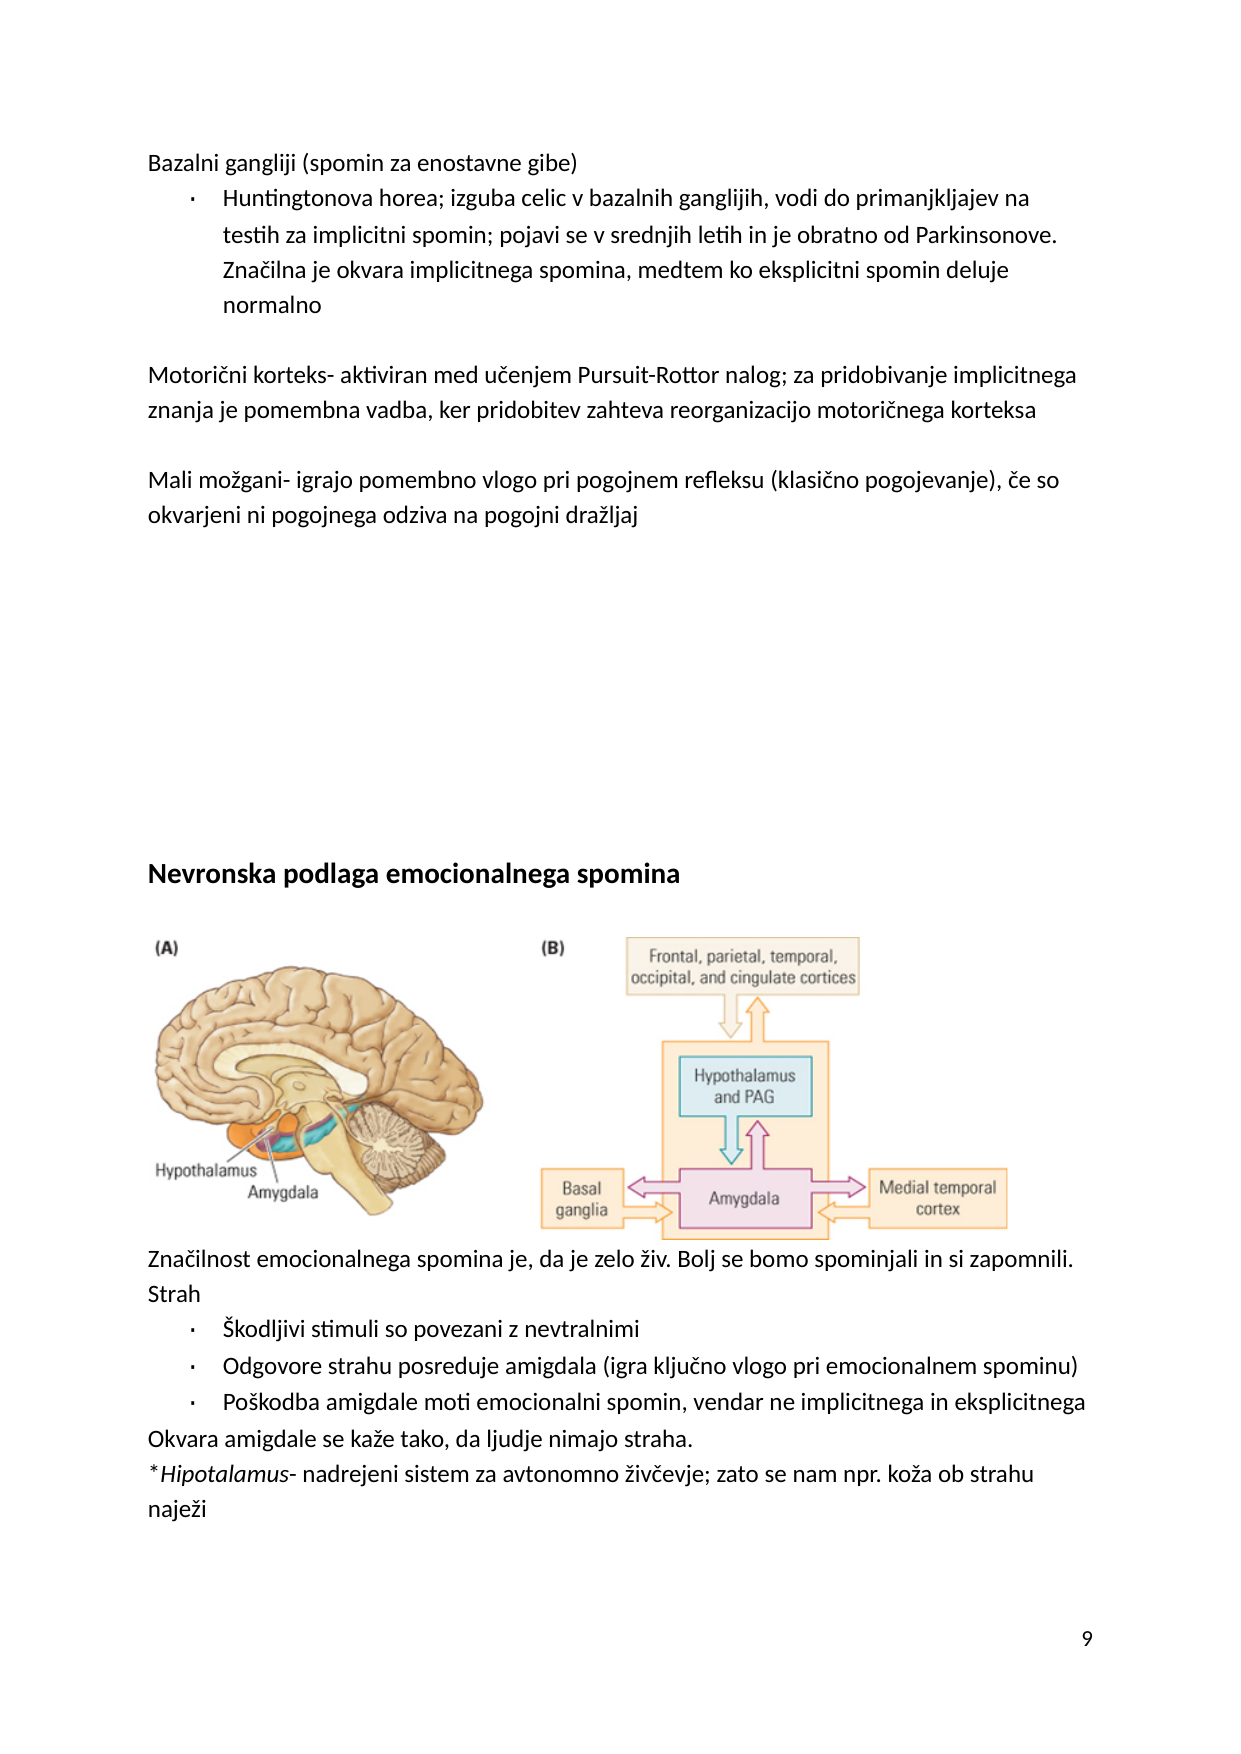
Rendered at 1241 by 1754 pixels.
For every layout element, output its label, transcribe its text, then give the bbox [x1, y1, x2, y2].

text Mali možgani- igrajo pomembno vlogo pri pogojnem refleksu (klasično pogojevanje), če so okvarjeni ni pogojnega odziva na pogojni dražljaj [148, 464, 1093, 529]
text Bazalni gangliji (spomin za enostavne gibe) [148, 148, 1093, 178]
list Poškodba amigdale moti emocionalni spomin, vendar ne implicitnega in eksplicitnega [185, 1386, 1093, 1418]
list Škodljivi stimuli so povezani z nevtralnimi [185, 1313, 1093, 1345]
text Značilnost emocionalnega spomina je, da je zelo živ. Bolj se bomo spominjali in si zapomnili. [148, 1243, 1093, 1274]
text Nevronska podlaga emocionalnega spomina [148, 855, 1093, 891]
text *Hipotalamus- nadrejeni sistem za avtonomno živčevje; zato se nam npr. koža ob strahu naježi [148, 1458, 1093, 1523]
text Strah [148, 1278, 1093, 1309]
text Okvara amigdale se kaže tako, da ljudje nimajo straha. [148, 1423, 1093, 1453]
list Odgovore strahu posreduje amigdala (igra ključno vlogo pri emocionalnem spominu) [185, 1350, 1093, 1382]
text Motorični korteks- aktiviran med učenjem Pursuit-Rottor nalog; za pridobivanje implicitnega znanja je pomembna vadba, ker pridobitev zahteva reorganizacijo motoričnega korteksa [148, 359, 1093, 424]
picture [147, 937, 1008, 1240]
list Huntingtonova horea; izguba celic v bazalnih ganglijih, vodi do primanjkljajev na testih za implicitni spomin; pojavi se v srednjih letih in je obratno od Parkinsonove. Značilna je okvara implicitnega spomina, medtem ko eksplicitni spomin deluje normalno [185, 183, 1093, 319]
